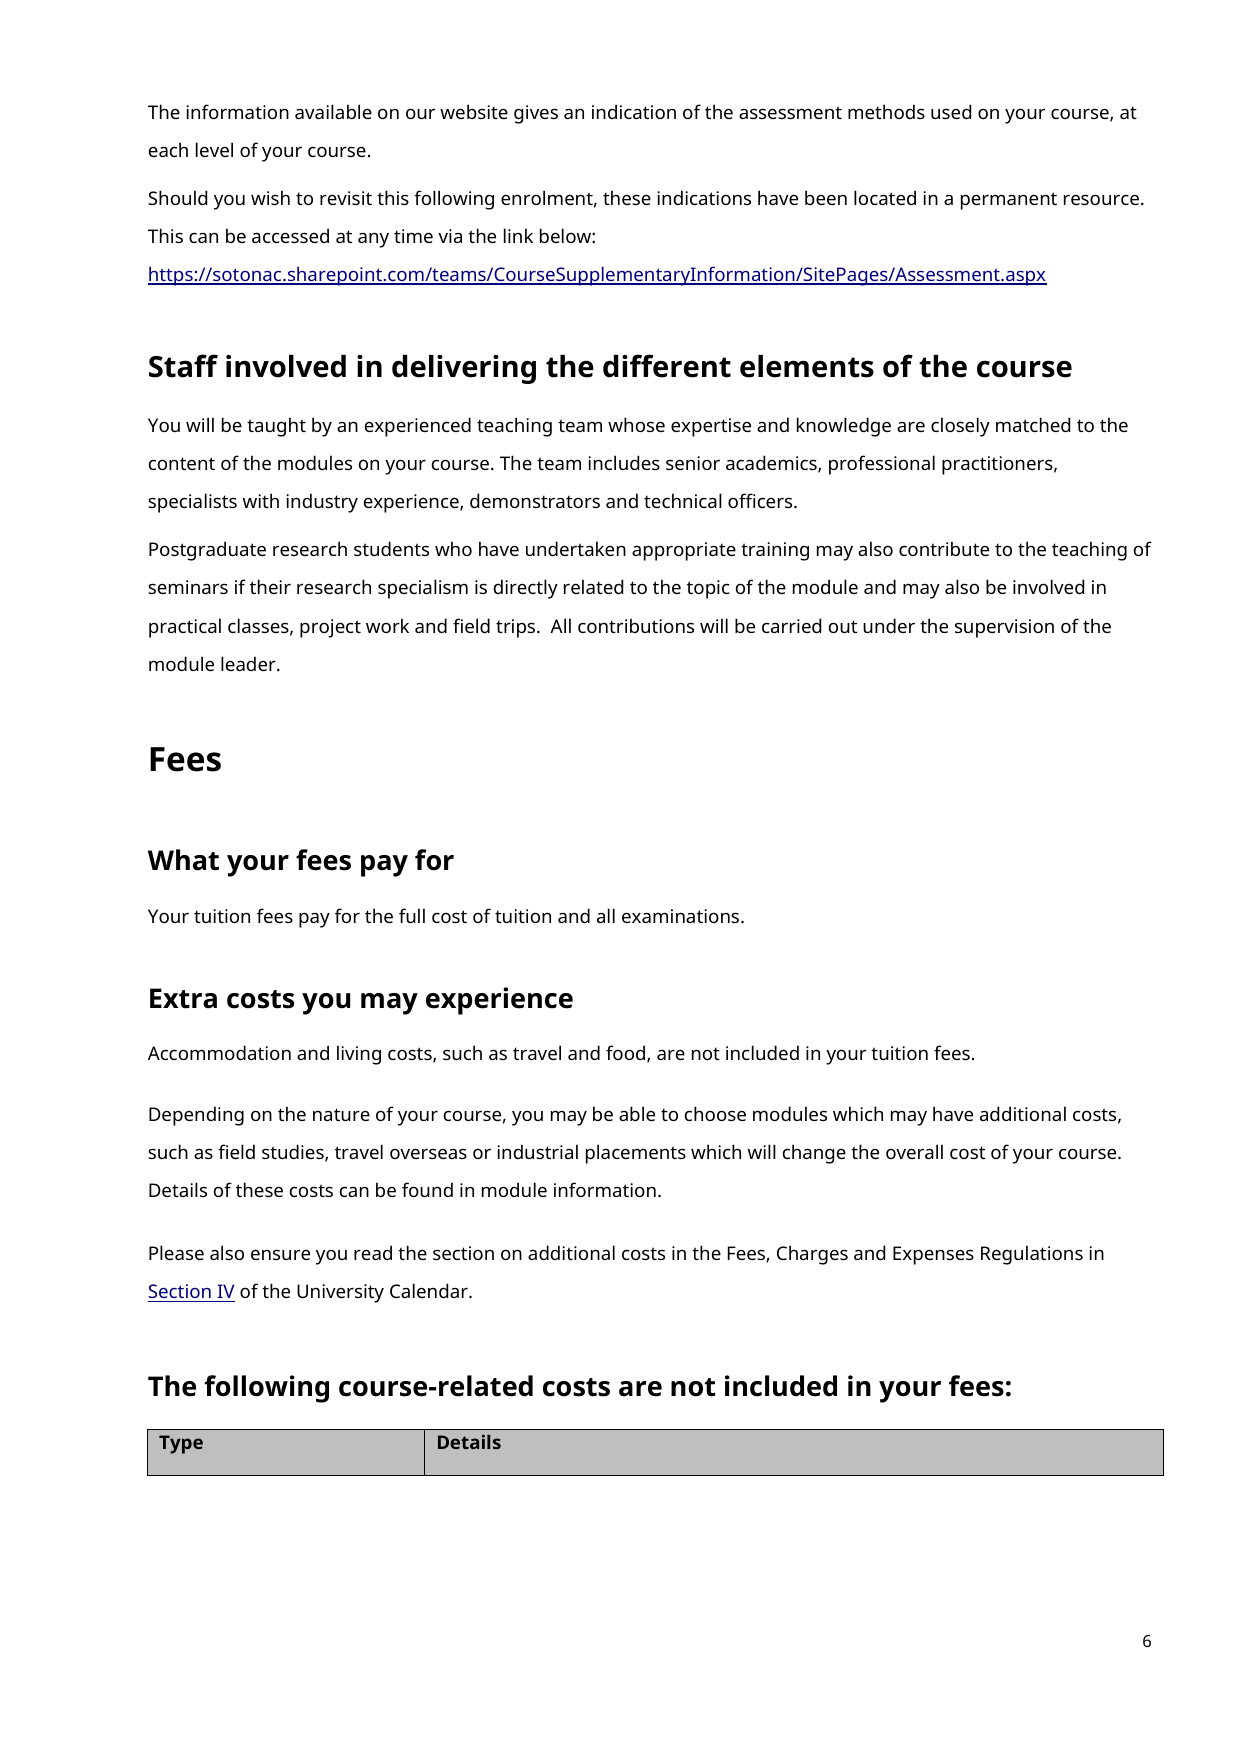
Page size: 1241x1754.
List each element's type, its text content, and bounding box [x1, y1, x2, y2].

text You will be taught by an experienced teaching team whose expertise and knowledge are closely matched to the content of the modules on your course. The team includes senior academics, professional practitioners, specialists with industry experience, demonstrators and technical officers. [148, 412, 1152, 514]
text Depending on the nature of your course, you may be able to choose modules which may have additional costs, such as field studies, travel overseas or industrial placements which will change the overall cost of your course. Details of these costs can be found in module information. [148, 1101, 1152, 1203]
text Postgraduate research students who have undertaken appropriate training may also contribute to the teaching of seminars if their research specialism is directly related to the topic of the module and may also be involved in practical classes, project work and field trips. All contributions will be carried out under the supervision of the module leader. [148, 536, 1152, 677]
subtitle Fees [148, 736, 1152, 782]
subtitle The following course-related costs are not included in your fees: [148, 1367, 1152, 1404]
table_header Details [425, 1430, 1163, 1475]
table_header Type [148, 1430, 424, 1475]
text Your tuition fees pay for the full cost of tuition and all examinations. [148, 903, 1152, 929]
subtitle Extra costs you may experience [148, 979, 1152, 1016]
text The information available on our website gives an indication of the assessment methods used on your course, at each level of your course. [148, 99, 1152, 163]
subtitle What your fees pay for [148, 842, 1152, 879]
subtitle Staff involved in delivering the different elements of the course [148, 347, 1152, 386]
text Should you wish to revisit this following enrolment, these indications have been located in a permanent resource. This can be accessed at any time via the link below: https://sotonac.sharepoint.com/teams/CourseSupplementaryInformation/SitePages/Assessment.aspx [148, 185, 1152, 287]
text Please also ensure you read the section on additional costs in the Fees, Charges and Expenses Regulations in Section IV of the University Calendar. [148, 1241, 1152, 1304]
text Accommodation and living costs, such as travel and food, are not included in your tuition fees. [148, 1041, 1152, 1066]
